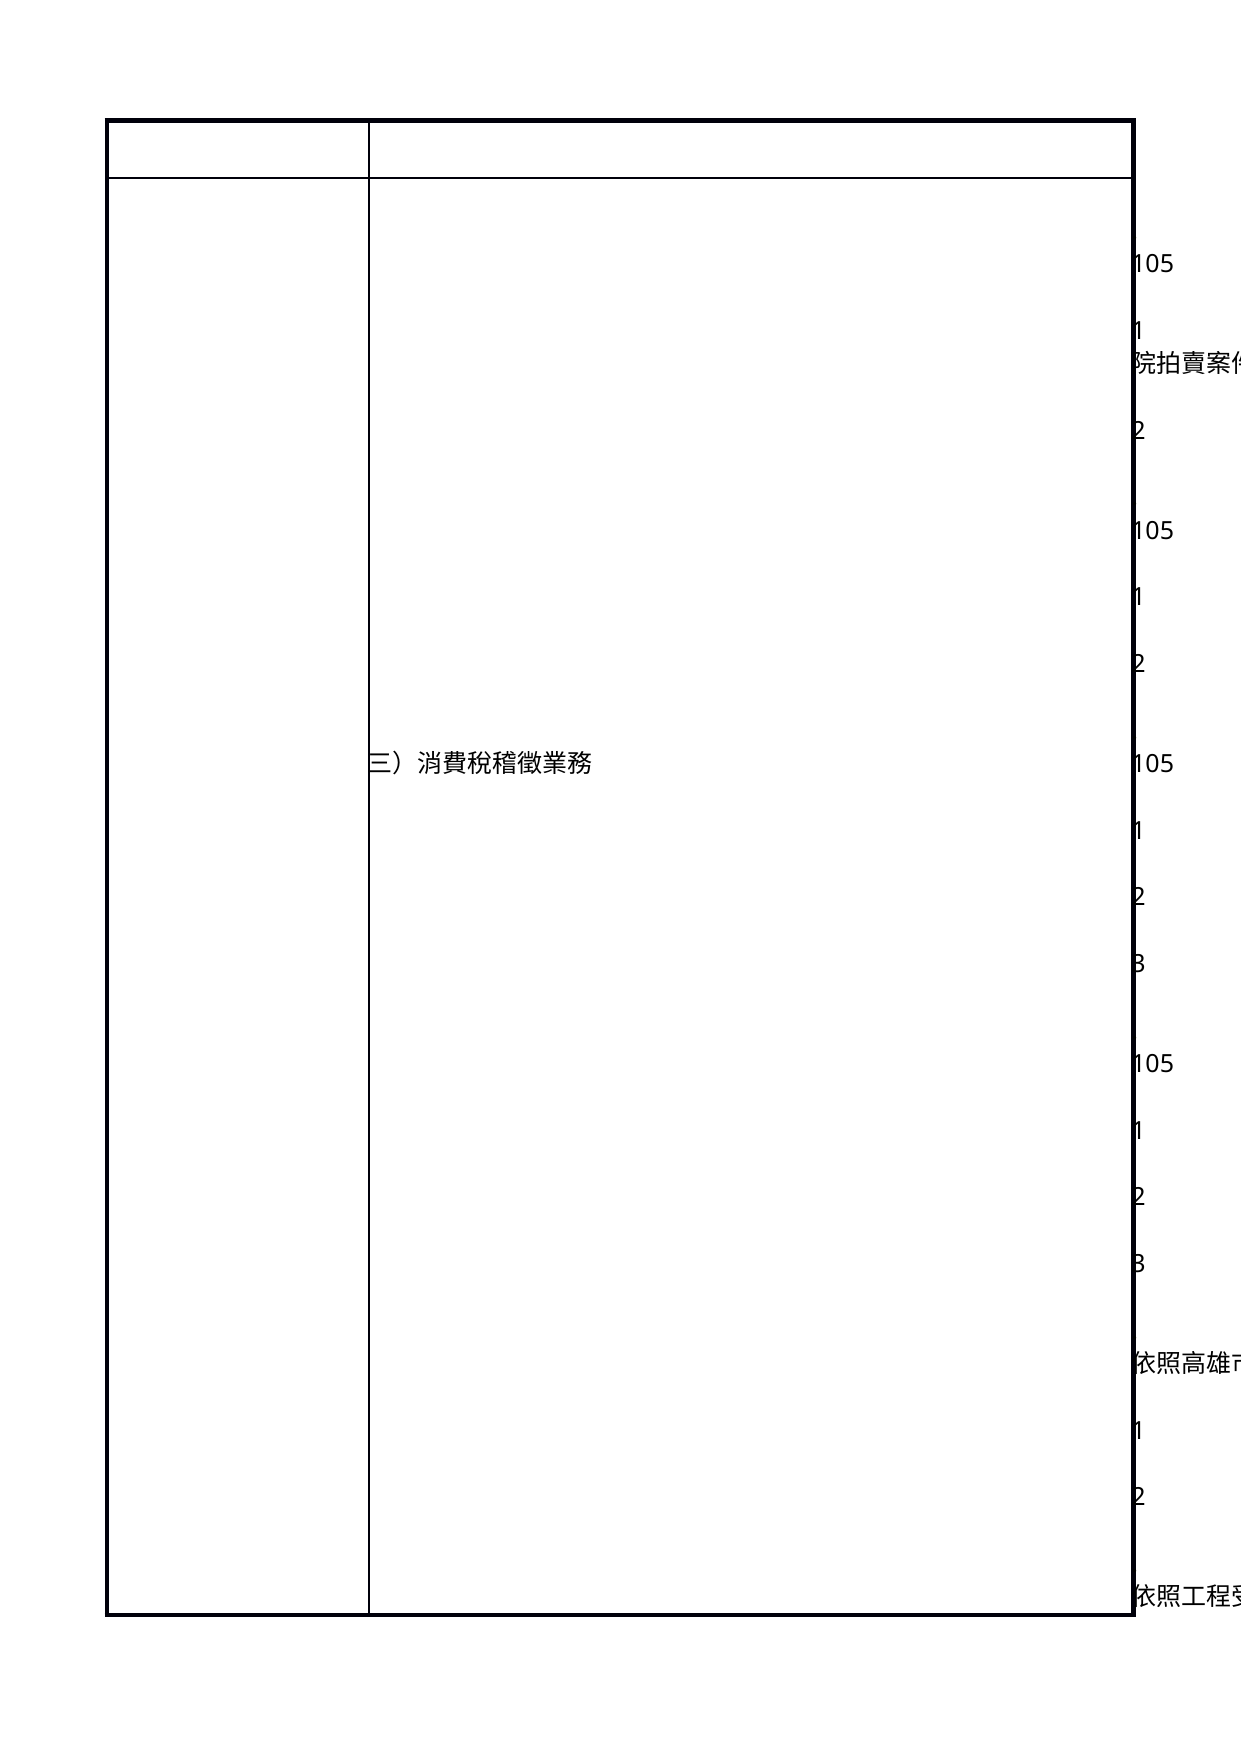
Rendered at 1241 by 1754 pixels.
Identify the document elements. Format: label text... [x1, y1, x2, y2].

table_cell 105年度歲入預算數為1,130.08億元，其中稅課收入687.57億元，非稅課收入201.28億元，補助收入241.23億元，粗估決算數1,140.78億元，預算達成率為100.95 %。稅課收入中，使用牌照稅、地價稅、土地增值稅、房屋稅、遺產及贈與稅等各項歲入，執行率均逾100%，非稅課收入之罰款及賠償收入、規費收入亦達預算目標，各項自有歲入財源尚能依預算數穩定籌措，支應市政建設所需。 1.在歲入方面加強督促機關各項收入繳庫事宜，歲出方面嚴格審查各項經費支出並確實執行。 2.每年訂定「高雄市政府開源節流措施」年度作業計畫，經本府秘書長擔任召集人之專案小組會議通過後，由各機關積極執行，每半年並追蹤執行成果，且依「高雄市政府推動開源節流措施獎勵要點」予以考核獎勵，期能透過各項開源節流措施推動，達到改善本市財政之目標。105年度1-6月可量化項目執行績效約計88.37億元，分別為開源76.36億元及節流12.01億元。 督導各機關將各項收入，依照規定繳庫，減輕市庫利息負擔外，並依「高雄市政府各機關爭取中央補助款績效考核獎懲要點」及「高雄市政府行政罰鍰作業及考核要點」，督促各機關積極爭取中央補助及落實公權力之執行，加強各項行政罰鍰之催繳，以增加市庫收入。 督導各機關確實依「高雄市政府收入憑證使用管理要點」規定辦理，並辦理就地查訪作業，查訪機關如刑警大隊、動保處、衛生局及消防局等機關，針對各機關自我檢核及查訪後未符規定之項目，亦函請機關儘速檢討與改善。 積極注意市場利率走勢，適時透過利率協商機制、高利率借款轉換低利率借款等方式增加舉新還舊作業，以取得較低利率之借款，節省債息負擔。另積極觀察每日市庫餘絀，建立大額支付及時通報機制，以加強市庫現金調度管理，及協助本府各機關辦理借款詢價，強化財務效能，節省債息負擔。105年度共計節省利息約2.32億元。 高雄銀行105年度盈餘預算數為6.8億元，截至105年12月底累計稅前盈餘為6.91億元(達成率101.62％)，促請本府公股股權代表續督導該行再積極拓展授信業務，調整授信資產組合、力求存款結構改善，降低資金成本、推展財務管理，盡早規畫專業人力評估，加強從業人員訓練、增加無風險之手續費收入、加速催理不良債權、撙節各項費用支出及強化員工服務品質，提升生產力，追求整體獲利再攀升。 1.督導動產質借所以低利率提供市民短期融通資金，並以服務為宗旨，依照相關法令辦理質借業務，現行質借放款利率為月息0.9％。 2.截至105年12月底止，總收質人次3萬7,500人，收質件數11萬1,163件，總貸放金額為12.44億元。 1.本市第三信用合作社均依照章程規定，定期召開理、監事、社務會議暨社員代表大會，聽取各項工作報告、業務報告，審議各項提案。 2.人事升遷任用確實依照人事管理規則規定辦理，並督促加強員工職前及在職訓練。 3.督促建立各項制度，加強社員合作教育及增進社員福利。 1.本市第三信用合作社存放款及代理業務均依規定辦理，經金融監督管理委員會檢查之經營缺失事項，除監督檢討改善並予追蹤考核。 2.每月依據業務報告分析經營狀況，督導改善。 3.本年度派員查核第三信用合作社本、分社共5家變現性資產，尚未發現重大違失情形。 4.督導信用合作社於努力拓展業務外，並配合政府政策提高備抵呆帳提撥率、積極轉銷呆帳，105年度逾放比率已有逐年下降之情形。 督導本市第三信用合作社辦理增股，充實自有資金，輔導監事會監察各項開支，糾正不當開支，並加強稽核，防範舞弊之發生及開源節流改善財務結構。 1.督導農、漁會信用部依據政府金融法規辦理信用業務，並追蹤金檢缺失改善情形。另配合農業局及海洋局辦理年度考核。 2.督導農、漁會信用部積極清理逾期放款，加強催收提升經營體質，截至105年12月31日止本市農漁會逾放情形較104年同期合計減少4.47億元，105年度逾放比率持續改善。 3.105年度行政院農業委員會第10屆農金獎，本府輔導之農漁會信用部計有4家農漁會分別獲得優等獎及入圍佳作等獎項之肯定，本屆共308家農漁會報名參選。 4.本年度派員查核農漁會共計33家(本部17家、分部16家)變現性資產，未發現重大違失情形，並督導其確實辦理缺失改善後彙報行政院農業委員會農業金融局。 105年1月1日起，本市稅捐稽徵處將原委託高雄區監理所及其所轄旗山監理站辦理之使用牌照稅徵收工作，收回自行辦理。牌照稅全面自徵後，市府無需支付代徵費用予監理機關，節省稽徵經費。稅捐處於本市各監理所、站均派駐人員，利用據點延伸，提供民眾多元稅務服務。 105年10月12日本市稅捐稽徵處進行分處調整，提供更好的稅務服務，並使有限行政資源發揮最大效益。新成立「大寮分處」，就近服務大寮區及林園區民眾。整併「新興分處」與「苓雅分處」為「新興分處」，維持服務品質不變。 本市105年度市稅預算數354億4,200萬元；截至105年12月底止實徵淨額累計數413億5,910萬6仟元，達成率116.7％。 督導本市稅捐處積極加強清理欠稅，截至105年12月底止清理欠稅累計徵起6.79億元。 1.依據本府105年度菸酒查緝抽檢計畫，應抽檢菸酒製造業、進口業、批發買賣業、販賣或使用未變性酒精業者共839家，實際抽檢業者逾839家，執行率100%。 2.105年查獲涉嫌違反菸酒管理法案件共283件，查扣違規酒品累計為35萬6,847公升，市值為942萬7,420元；查扣違規菸品部分累計378萬4,165包，市值為1億7,400萬5,600元，查獲違規菸酒品成績均名列全國第一名。 3.105年菸酒專案查緝績效如下： （1）配合財政部春節前私劣菸酒專案查緝，經評定查獲私劣菸品績效全國第3名。 （2）配合財政部春節前私劣菸酒專案查緝，經評定查獲私劣酒品績效全國第3名。 （3）配合財政部第1次不定期私劣菸酒專案查緝，經評定查獲私劣菸品績效全國第1名。 （4）配合財政部第1次不定期私劣菸酒專案查緝，經評定查獲私劣酒品績效全國第1名。 （5）配合財政部端午節前私劣菸酒專案查緝，經評定查獲私劣菸品績效全國第1名。 （6）配合財政部中秋節前私劣菸酒專案查緝，經評定查獲私劣菸品績效全國第1名。 （7）配合財政部中秋節前私劣菸酒專案查緝，經評定查獲私劣酒品績效全國第1名。 （8）配合財政部第2次不定期私劣菸酒專案查緝，經評定查獲私劣菸品績效全國第3名。 （9）配合財政部第2次不定期私劣菸酒專案查緝，經評定查獲私劣酒品績效全國第1名。 1.動態方面 （1）執行民眾法令宣導（22場次）、業者法令宣導（202場次）合計宣導場次為224場次，人數約70,000人，主動積極規劃朝多元化方式進行，如邀請藝文團體與弱勢團體表演及結合體育活動，於宣導活動中融入文化、關懷及慈善公益表演，以提昇宣導效果。 (2) 積極配合市府各機關舉辦之各項大型市政宣導活動，如結合地政局舉辦「2016土地開發成果暨行銷標售地音樂會」、體育處舉辦「2016MIZUNO國際馬拉松活動」、「2016高雄愛河端午嘉年華暨龍舟錦標賽」暨愛河周邊系列宣導活動、國稅局鳳山及高雄分局舉辦「防制菸品逃漏稅活動」及夢時代跨年活動，以透過書面文宣、大型看板版面、印製宣導標語、前往現場設攤及現場掃描QR CODE進入菸酒教育宣導網等方式宣導菸酒法令。 (3) 為擴大宣導面向，結合財政部、弱勢團體「崇光樂集」及港都電台，舉辦「2016統一發票盃高雄場路跑活動」、「愛心滿載幸福高雄音樂會暨菸酒法令宣導活動」及「港都達人秀」等宣導活動，於會場中提供宣導品供民眾以發票兌換，所得發票亦全數捐贈公益團體，促進民眾對菸酒法令了解之餘，增進民眾關懷公益照顧弱勢，廣獲民眾熱烈參與迴響。 2.靜態方面 （1）賡續結合本府交通局利用本市公車候車亭製作廣告宣導看板及本府環保局利用本市各區清潔隊車輛懸掛宣導標語之紅布條，強化民眾對菸酒法令認知及配合財政部宣導最新菸酒法令。 （2）委託港都及正聲廣播電台製播菸酒法令宣導內容，針對不同族群擴大宣導呼籲民眾勿購買低價或來路不明之酒品，另不得販賣私劣菸品及網路上不得販售酒品亦為宣導重點。 （3）委託自由時報、聯合報、台灣新生報、中華民曆及台灣導報刊載「飲酒勿開車」、「未滿18歲者，禁止飲酒」及「本場所不販賣酒予未滿18歲者」之警示圖文等相關菸酒管理法令之宣導廣告。 (4) 委託於卓越、2016海峽兩岸宗教寺廟巡禮等雜誌刊載私劣菸酒查緝績效，加深民眾瞭解財政局私劣菸酒業務與宣導情形。 (5) 為提昇民眾對菸酒法令的認知，利用高雄捷運站內LED電視、本市各有線電視公司及財政局所屬稅捐處跑馬燈播放相關菸酒管理法令之宣導，並製作宣導立牌及摺頁分別置放於財政局所屬稅捐處及動產質借所向往來洽公民眾宣導，以擴大宣導效益。 105年度辦理9次銷毀已判決（裁處）之沒收、沒入(含以前年度查獲)物品，總計銷毀菸品427萬5,141包及酒品1萬9,278.690公升。 高雄縣縣有及鄉鎮有之市有土地，屬非都市計畫土地甚多，因土地未編定使用分區及使用地類別，暫無法指定管理機關，已依地政局提供之地籍資料，逐筆釐清使用分區後，目前已指定465筆業務權責單位管理，尚未指定部分將賡續清理。 1.除輔導各機關學校全面使用「高雄市市有財產管理資訊系統」外，為更簡化作業程序，強化其功能及運用，賡續完成系統改版作業，進而創造公有財產管理效能。 2.依據「高雄市政府市有財產管理情形檢核計畫」，除督導市府571個機關學校，確實自行辦理檢核外，並對檢核結果逐一書面審核，經審查有待輔導之機關，列入實地檢查對象，以健全其管理效能。 3.105年度依財產使用、收益、維護等8大項檢查項目進行實地業務檢查，並邀集鄰近機關學校就近參與觀摩，財產業務及學校閒置空間實地訪查計45個機關學校，參與財產檢查觀摩共計60所學校，府外撥用機關9個(土地計249筆、建物1筆)，藉由實地訪查及觀摩輔導、共同檢討之乘數效果，達到提升財產檢查效益，強化公有財產管理效能之目的。 4.辦理財產管理教育訓練（業務講習及資訊系統操作），總計受訓人數約1,200人，增進財產管理人員財產管理知能與常識，並提昇財產使用效能。 輔導各機關善加利用「高雄市政府戀舊拍賣網」交易（換）平台，以促進資源再利用，並增裕市庫收入。截至105年12月31日止，使用本網站計425個機關，共計拍賣4,271項物件，總金額約763萬6仟餘元。 本市104年底受行政院公共工程委員會列管閒置案件計8件，除積極輔導被列管機關訂定活化計畫，督促確實執行定期檢討外，並協助媒合或調配及解決所面臨困境，截至105年12月底止，本年度列管案件活化解管3件(活化達成率為37.5%)。 為提升公有房地有效合理利用，避免閒置浪費，已訂定「高雄市市有閒置及低度利用房地清理利用計畫」，明確定義清理標的、認定標準、清理方式、處理作業、監督列管等，並建置「高雄市政府空間再利用資訊整合平台」，於財政局官網(http://finance2.kcg.gov.tw/)，透過平台媒合，以加速推動市政建設，減少財政支出，增裕市庫收入，帶動經濟繁榮。 1.已出租市有非公用土地或畸零地予以讓售。 2.105年度總計出售5億7,849萬元。 105年度房租收入7萬3,690元。 105年度土地租金收入1億2,918萬元。 105年度違約金收入195萬元。 追收被占用市有非公用土地使用補償金，105年使用補償金收入8,291萬元。 財政局經管之市有非公用不動產，面積1,650平方公尺內得以出售之部分，完成處分程序後辦理標售，105年度計辦理7次公開標售，收入12.33億元。 105年辦理4次市有非公用房地標租作業，年租金收入350萬元。 1.105年辦理捷運凹子底商業區土地及小港臨海工業區土地等2案招標設定地上權案。 2.捷運凹子底商業區設定地上權權利金底價78億餘元，於105年9月30開標無人投標而流標，將檢討招標條件後擇期再次公告招標。 3.小港臨海工業區內二橋段1343地號設定地上權權利金底價6.7億餘元，存續期間50年，於105年12月28開標結果以權利金總價8億8千萬元整標脫。 1.提供交通局借用開闢為臨時停車場計50筆，面積約2.34公頃。 2.提供區公所借用辦理綠美化計70筆，面積3.58公頃。 1.嚴格控制預算，促使庫款靈活調度： (1)建立各機關（工作計畫）歲出分配預算餘額資料檔，作為辦理支付之依據。 (2)市庫代理銀行將各機關學校收入繳款資料（保管金繳款書19,727件、特種基金繳款書93,462件）、支出收回資料9,956件，匯入電子支付作業系統，作為辦理支付之依據。 (3)編製各類支付報表，提供上級決策參考。 2.加強支付資料審核，確保庫款安全，提供正確、迅速付款服務： (1)複核、簽放各機關學校付款支付資料250,193件。 (2)複核各機關學校轉帳資料3,745件、移轉資料18件。 (3)本年度支付淨額計402,127,626,655元。 (4)提供支付資訊予各機關學校隨時查詢核對。 3.輔導特種基金「產業園區開發管理基金」及「住宅基金」納入集中支付，以利庫款調度並節省市庫利息支出。 4.持續列管各機關學校特種基金及保管金專戶餘額，確保各機關學校確實依相關規定執行納入集中支付作業，經調查後輔導旗山區公所等6個機關將保管金專戶存管款項繳入市庫存款戶保管金科目共1.2億元，及「城鄉發展及都市更新基金」、「永續綠建築經營基金」將各該特種基金活期存款專戶存管款項繳入市庫存款戶特種基金科目共10.36億元。 5.函請各機關學校依「高雄市政府出納業務內部控制制度共通性作業範例」，製作額定及撥還零用金之支付資料全面採通匯存帳方式，以提高該通匯存帳支付比率，及免除各機關學校須至高雄銀行公庫部領取市庫支票繁務。截至12月底止（實施6個月餘）通匯存帳付款比率已由去年底94.87％提升至97.26％，增加2.39％。 全年支付筆數366,569筆，簽發市庫支票10,498張，其中領回轉發支票9,247張，自領支票703張，郵寄支票36張及存帳支票512張。 配合公務預算之預算會計系統106年度起採用行政院主計總處縣市預算會計系統，修正本市支付系統並執行雙軌測試，順利無縫接軌上線。 不定期查核市庫代理銀行受託辦理部分支付業務情形。查核簽發市庫支票辦理情形4次，另查核電子支付作業系統安全控管4次。 辦理逾5年未兌市庫支票繳庫事宜。依高雄市市庫集中支付電子作業處理要點第20點規定，辦理逾5年未兌市庫支票繳庫，共繳納11,080元。 新訂「高雄市政府專戶及保管品管理辦法」於105年5月28日以府令刊登市府公報發布施行，並分別以府函送行政院備查及本市議會查照。 6.各機關學校專戶辦理情形： (1)配合財政部之地方政府財政業務輔導方案，並加強市府各機關學校專戶之管理，業於105年5月5日函請各機關學校，其所屬專戶處於靜止狀態達二年以上者，請速辦理結清銷戶。 (2)完成各機關學校專戶清查作業，據以分類管理專戶，辦理專戶銷戶30戶、合併4戶，並清查2年期間未進出專戶20戶，輔導機關學校辦理銷戶，並依據簽請鈞長鑒核各種專戶處理原則，區分為列管及備查專戶，截至105年底止列管專戶總計為865個。 7.推動採購卡，簡化支付流程： (1)本府業與高雄銀行簽訂合作辦理103年至107年6月政府網路採購卡業務契約，並函文各機關學校向高雄銀行申辦網路採購卡，提升採購業務行政效率並節省作業經費。 (2)為提升採購卡及網路採購卡使用效益，研擬相關宣導及獎勵措施，函文各機關學校配合推行辦理。 (3)各機關105年度實體卡刷卡金額為14.35億元，網路採購卡刷卡金額為612萬元。 8.依「高雄市政府及所屬機關強化內部控制實施方案」研訂「出納業務內部控制制度共通性作業範例」，5月份函文提供各機關修訂出納業務內部控制制度時參採。 截至105年底止本府公債總額440.5億元，106年度繼續透過債務基金支付各期公債還本付息之手續費。 透過債務基金按期支付銀行借款及公債之利息。 依賒借收入貸款金額及利率辦理利息支付手續。 支付調節庫款收支借款利息計0.95億元。 各項借款及公債均依規定辦理到期借款之償還。 1.設置全功能服務櫃台，提供單一窗口一次到位服務。 （1）全功能櫃台提供148項一處收件全程服務(含24項跨機關服務)，72項免填申請書表。 （2）結合電子簽名系統，全程作業電子化，民眾申辦快速又方便，且個資保密性更佳。 （3）提供網路申報增值稅、契稅之民眾就近跨區收件及查欠服務，省時省力，計15,508件。 2.提供智慧型手機瀏覽節稅、申辦案件進度查詢等功能。 3.辦理洽公民眾意見滿意度調查，有效回收1,229份，滿意度87.2%，並據以精進服務品質。 4.利用跨機關的服務聯盟，延伸服務據點。 （1）為服務偏遠地區民眾洽公，與15個戶所合作，提供ND視訊服務，計27,367件。 （2）與澎湖、金門及連江縣等共同合作，為居住於臺灣的離島民眾提供申請、視訊、代收代轉等跨海服務，計103件。 5.提升網路服務功能，以網路代替馬路。 （1）篩選符合稅捐減免條件案件，直接套印資料至申請書並寄予納稅人。納稅人透過電腦、智慧型手機等管道進入線上回復平台確認，無須郵寄或臨櫃申請，快速又便利。 （2）為讓使用者便利，增加線上申辦案件附件上傳格式、表單整併及欄位簡化、增加下拉式選單，計4,547件。 （3）提供行動條碼QRcode線上繳稅服務。 （4）建置RWD響應式網頁，大幅提升為民服務品質。 6.辦理4場次為民服務訓練，以提升服務品質。 7.訂定多元化之租稅教育及宣導活動計畫，以建立租稅共識。 （1）舉辦租稅教育與宣導共483場次，募集發票370,576張。 不定期舉辦租稅宣導，增進徵納雙方和諧關係。 A.結合市府各局處及高雄國稅局活動，舉如「大寮紅豆節」、「大崗山蜂蜜文化節」、「統一發票盃路跑」辦理租稅宣導。 B.結合各區公所、圖書館、里辦公室，辦理「感恩母親節」、「重陽節聯歡」租稅宣導。 辦理無實體電子發票推廣，培養市民減碳愛地球概念 A.官網建置手機條碼專頁，並受理線上申辦；另結合公私團體辦理電子發票說明暨申辦會，計21場次。 B.利用多元媒體推廣無實體電子捐贈，募集78,469張。 舉辦租稅教育講習，宣導租稅法令並解答市民各項稅務疑義 A.結合高雄國稅局、各專業工(公)會、機關團體舉辦租稅講座。 B.對一般市民舉辦「租稅行動教室」客製化課程。 （2）利用電視台、電台、新聞紙、入口網站、FB、LED、LCD看板等，密集宣傳稅務訊息。 （3）加強新頒稅務法令之新聞發布計527件，見報1,250件。 8.新增大寮分處及新興、苓雅分處整併，以平衡稽徵人力，提升為民服務品質。 1.徵收地價稅 105年預算數99.5億元，實徵淨額130.72億元，超徵31.22億元，預算達成率131.4%；較104年實徵淨額94.64億元，增加36.08億元，正成長38.1%。 （1）105年適逢重新規定地價，本市平均調漲32.52%，致105年正期開徵查定數較104年查定數94.42億元，增加36.82億元，正成長39%。 （2）積極執行年度地價稅稅籍清查工作，全年清查作業增加稅收約2.3億元，並獲得全國甲組稅處稅籍清查工作成績第一名。 2.徵收土地增值稅 105年預算數69.3億元，實徵淨額88.72億元，超徵19.42億元，預算達成率128%；較104年實徵淨額78.36億元，增加10.36億元，正成長13.2%。 （1）本市近3年公告現值調幅10.42%、15.17%、6.91%，105年現值調幅不高，且房市交易量縮減(105年1-12月累積申報件數較去年減少12%)，稅收卻逆勢成長，因本年大額(1,000萬元以上)以上案件稅收大幅增加及加強掌控法院拍賣案件之稅額分配繳納情形。 （2）105年度大額(1,000萬元以上)案件稅收較去年同期增加 18.07億元，內含法拍案件4.17億元。 3.徵收契稅 105年預算數17.65億元，實徵淨額17.11億元，短徵0.54億元，預算達成率96.9%；較104年實徵淨額18.28億元，減少1.17億元，負成長6.4%。 （1）房市受整體經濟持續低迷、房地合一新制上路及市場累積過多餘屋等因素影響，致交易量仍無大幅回升的條件，仍呈現量縮現象，致實徵淨額負成長。 （2）加強建物中途變更起造人名義案件之管制及查核，防杜逃漏。 4.徵收房屋稅 105年預算數88.85億元，實徵淨額95.02億元，超徵6.17億元，預算達成率106.9%；較104年實徵淨額89.63億元，增加5.39億元，正成長6.0%。 （1）因103年7月1日以後新、增、改建完成之建物適用調升之標準單價，致105年正期開徵查定數較104年查定數87.29億元，大幅增加4.73億元，暨戮力執行房屋稅稅籍及使用情形清查工作，實徵淨額較上年度成長6.0%。 （2）積極執行年度房屋稅開徵及催徵工作，105年徵起金額91.55億元；徵起率達99.29%，均較104年成長並創同期新高。 （3）執行105年度房屋稅稅籍及使用情形清查工作計畫，全年增加稅收計1.95億元，，並獲得全國甲組稅處稅籍清查工作成績第一名。 5.徵收印花稅 105年預算數8.87億元，實徵淨額8.72億元，短徵0.15億元，預算達成率98.4%；較104年實徵淨額9.77億元，減少1.05億元，負成長10.7%。 （1）執行「印花稅應稅憑證檢查作業計畫」，積極加強檢查工作，以達課稅公平，並落實執行印花稅應稅憑證總檢查，計查核1,554家，自動補報繳稅額1億7,303萬元。 （2）因受整體經濟狀況不佳之影響致房市交易量萎縮仍未大幅回升及無大型公共工程影響，因此累計實徵淨額較上年同期減少。 （3）為擴大稅源，按日至政府電子採購網列印決標公告資料，主動寄發繳款書，並輔導以開立大額繳款書及彙總繳納方式取代貼用印花稅票，積極掌握稅源。 6.徵收土石採取景觀維護特別稅 依照高雄市土石採取景觀維護特別稅徵收條例規定，辦理土石採取景觀維護特別稅稽徵工作，105年預算數0.7億元，實徵淨額0.52億元，短徵0.18億元，預算達成率74.9%。 （1）土石採取景觀維護特別稅須仰賴通報機關之標售案件開徵，通報數量與預估數量相近，惟課稅標準約40%低於30元，因此實徵淨額較預算數短徵。 （2）持續加強與經濟部第六河川局、第七河川局、南區水資源局及本府水利局聯繫，及時掌握稅源。 7.工程受益費 依照工程受益費徵收條例暨其施行細則規定，辦理工程受益費稽徵工作，105年實徵淨額為16.03萬元。 1.徵收使用牌照稅 105年預算數67.5億元，實徵淨額70.78億元，超徵3.28億元，預算達成率104.8%；較104年實徵淨額69.46億元，增加1.31億元，正成長1.9%。 （1）辦理車輛稅籍資料與監理所車籍資料互相勾稽，以落實釐正稅籍，加強清查欠稅人戶籍地址，若查得新址，即予更正投遞住所。 （2）開徵後未依限繳納者，先以明信片提醒繳納，次以雙掛號取證，逾滯納期仍未繳納者即移送強制執行，計34,208件。 （3）利用全國停車格停車收費電子檔及交通違規資料，查獲本市未稅及無牌使用公共道路車輛，裁罰6,990件，補稅8,397萬元，裁處罰鍰3,924萬元。 （4）對於身心障礙車輛免稅案件，勾稽戶政及社政交查之異常資料分批逐筆詳查，補徵4,987件，補徵稅額2,453萬元。 （5）105年1月1日起使用牌照稅業務全面收回自徵，除節省代徵經費約2,700萬元，撙節財政預算外，在服務層面上，齊一徵收制度，提升服務品質，業務據點增加，提供跨區服務，跨稅加值服務，便利民眾洽公。 2.徵收娛樂稅 105年預算數2.05億元，實徵淨額1.98億元，短徵0.07億元。 （1）因104年有多場江蕙封麥演唱會之臨時公演；105年則無，全年度臨時公演徵起1,261萬元，較去年同期減少874萬元。 （2）本年度自動報繳家數計有62家，全年度徵起稅額6,333萬元，較去年同期稅收減少81萬元。 （3）本年8、9月份有連續風災，影響高爾夫球業，全年度徵起1,702萬元，較去年同期減少50萬元。 1.辦理稅款劃解 代收稅款處於代收稅款後，解繳公庫暫收稅款專戶。加強核對各代收稅款處逕繳市庫之繳款書。在外縣市繳款者，俟外縣市稅捐稽徵機關送交之轉匯清單與匯款轉移通知書核對無誤後，併本市稅款辦理劃解作業。 2.退稅納入電腦一貫作業 105年度辦理退稅共計52,298件，金額4.12億元。 3.欠稅清理 為加強防止新欠清理舊欠，訂定年度欠稅清理計畫確實執行，105年度計徵起舊欠7.53億元。 4.稅捐保全措施： （1）累計欠稅達10萬元以上案件，欠稅人查有財產者，即函請地政或監理機關辦理禁止處分登記。 （2）個人或營利事業欠稅額達到限制出境標準者，即陳報財政部轉請內政部入出國及移民署限制欠稅人出境。 5.執行憑證之管理與清查： 105年度執行憑證再移送行政執行分署強制執行，徵起稅款計10,620件，金額0.59億元。 6.欠稅移送執行 105年度滯納稅款及罰鍰案件移送強制執行共計102,887件，金額7.32億元，徵起50,275件，金額4.7億元。 7.配合行政執行署高雄分署執行 專責執行人員輪流派駐高雄分署，即時配合分署執行人員查調義務人相關課稅資料並現場提供義務人稅務諮詢，提升執行績效。與分署合作追查大額欠稅案件共44件，本年度計徵起1億3,884萬元。 8.參與債權分配 105年度法拍申報債權聲明參與分配案件計3,668件，金額12.86億元，全年度法拍獲分配稅款共計7.96億元。 1.實施電腦線上作業及查詢 （1）高雄市稅捐稽徵處各稅目（土地增值稅、契稅、房屋稅、地價稅、牌照稅、娛樂稅等）申報、開徵、過戶釐正作業，皆可跨全市各分處辦理及查詢，全功能櫃台服務計192,642件。 （2）跨國稅局查詢租賃或執行業務計43,250件。 （3）戶役政資訊系統連結介面查詢計474,712件。 （4）戶役政電子閘門系統查詢計2,368件。 （5）健保資料及勞保資料查詢計11,666件。 （6）查詢地政局地籍圖資資料計862,460件。 （7）每日提供高雄市稅收快報、退稅快報資料計3,173,445件及49,842件。 （8）查詢全國財產及綜合所得稅、營業稅等資料計340,255件及410,648件、180,685件。 （9）推展國家發展委員會e管家Plus，提供地方稅稅務訊息通知之服務，計6,734件。 (10)提供全國跨機關退稅、轉帳納稅、地價稅歷史等資料查詢及補發各稅繳款書、繳納證明及課稅明細表等資料計4,944件。 2.持續推展稅務自動化作業 （1）落實稅務業務資訊化，執行各稅異動、開徵、稅款解庫、銷號、欠稅、退稅、催繳、移送執行、徵收管理、會計等全面電腦化作業，維護稅務徵收各項作業，縮短處理時間，跨機關服務，提升行政作業效率，提供各項便捷為民服務。 （2）推展財政部稅務入口網路線上申辦及查詢作業計2,926件。 （3）推廣地方稅網路申報作業，舉辦租稅宣導活動，並於各大媒體宣傳及推廣，大幅提升網路使用率，總計105年度地方稅網路申報案件共319,558件。 （4）配合各稅繳款書條碼化作業，進行金融機構臨櫃代收條碼化繳款書金資流作業，加速稅款解庫、銷號速度。 （5）運用社會局每月提供之檔案，查核牌照稅免稅車輛檔計79,497件。 （6）推展「欠稅影像掃描移送執行整合系統」，提升欠稅作業效率。 （7）執行本市稅款劃解、解繳入庫、會計、統計等作業，提升資訊作業行政效率，提供高雄市民單一窗口查詢之便捷服務。 （8）配合財政部財政資訊中心「賦稅資訊系統整合再造更新整體實施計畫」地方稅建置委外服務案作業，負責房屋稅、徵銷中介、銷號系統、全國財產稅總歸戶、稅務權限及帳號管理等5系統，並召開年度新增修撰會議。 3.維護資通安全 （1）配合高雄市政府於105年度上、下半年辦理2次電子郵件社交工程演練，演練結果皆符合市府要求規定。 （2）105年度10、11月共辦理10場實體資安教育訓練課程，強化各級主管同仁資安觀念。為使資訊人員學習最新資安管理知識，高雄市稅捐稽徵處派員5名參加ISO 27001 LA:2013認證課程，皆取得主導稽核員證照。 （3）高雄市稅捐稽徵處重要關鍵主機定期進行弱點掃瞄，檢測並修補風險漏洞，並對對外服務系統做滲透測試，提升資安防護能力，阻絕不法入侵行為。 （4）依據ISMS(資訊安全管理系統)規定，落實資訊軟、硬體安全管制與維護，確保資料機密不外洩。105年度辦理2次資訊作業內部稽核及1次ISMS資訊安全內部稽核，並於年底通過SGS驗證公司之外部稽核，維持ISO27001:2013證書有效性。 （5）為使人員遇重大災害事件可及時回復正常服務，105年度辦理兩次營運持續演練，上半年為電力系統中斷回復，下半年為核心交換器異常處理，皆順利演練完成，以維護稅務資訊服務穩定運作。 4.辦理稅款銷號作業 （1）105年度完成繳款書銷號計3,180,610件。 （2）105年銷號異常案件處理計21,728件。 （3）105年度登錄高雄市無條碼繳款書計736件。 （4）代為處理外縣市稅款資料計26件。 5.辦公室自動化作業及資訊互動 （1）推動辦公室OA自動化，整合相關辦公室業務，落實無紙化政策，如財稅內網、公文線上簽核暨管理、公文影像暨檔案管理、電子簽核、電子公文收發、人事差假、薪資等系統，105年公文線上簽核總計213,971件，全機關線上簽核比率達90.79%。 （2）推廣財稅內網便利貼功能，強化資訊傳遞功能，提昇行政效率，促進ｅ化普及。 （3）推廣內網知識管理系統之應用，有利同仁熟悉各項稅務操作流程、資訊作業相關規定及充實專業知識。 （4）為強化無紙化作業之推廣，於各單位加裝掃描套件於網路影印機上，以簡化公文傳閱及減少影印保留之公文紙張。 （5）為落實資訊安全，於內、外網分別建立網路磁碟，提供同仁資料之存放及交換運用，以提升訊息傳遞之安全與效率。 1.審慎處理違章案件，以確保受處分人權益及維護租稅公平。 （1）違章案件均由審理人員充分審視違章證據，並依證據法則認定事實，依法審慎處理，以減少受處分人對違章裁罰疑慮及疏解訟源。105年度受理違章案件31,543件，已審理結案31,539件，辦結率達99.9%。 （2）對審理確定之違章案件均填具審查報告書及裁處書，層轉審核；另對於簡易違章案件，以裁處書兼代審查報告書，以提升行政效率。 （3）漏稅額在20萬元以上，應處罰鍰50萬元以上﹙使用牌照稅案件除外﹚之違章案件，均提送裁罰審議小組審議，並按審議決定製作裁處書。105年度提送裁罰審議小組審議案件計1件，已決議通過並作成裁罰處分。 2.加強違章罰鍰案件之送達催繳及移送行政執行分署強制執行，以提高罰鍰徵起績效。105年度違章罰鍰繳納件數計7,881件，罰鍰實徵數計38,304千元。 3.審慎辦理行政救濟案件，以維護納稅人權益。 （1）105年度受理復查案計141件，已作成復查決定書計102件（含104年受理結轉24件）。 （2）105年度提起訴願案計60件，提起行政訴訟案（含上訴審）計19件。 （3）復查案件經輔導溝通後，主動撤回復查申請者計30件。 4.妥慎受理、列管民眾檢舉逃漏稅案件。 （1）檢舉案件均由專人管制並以密件處理，檢舉人身分資料由專人登記密封後，再派由承辦人辦理查核，確保檢舉人之權益。 （2）105年度受理檢舉案件計159件，涉及其他機關應行辦理事項或屬國稅業務者，依規定通報或移送相關單位辦理者計156件，有關檢舉地方稅部分，均依相關規定辦理，且已將辦理結果函復檢舉人。 （3）105年度經檢舉而查獲違章漏稅者計35案，核定補徵稅額計2,953,736元及裁處罰鍰計1,501,008元。 [370, 179, 1131, 1612]
table_cell 壹、財務行政 一、財務管理 （一）切實掌握財源並予妥善運用，使各項市政建設能順利發展 （二）加強財務行政管理，嚴格控制支出，促使各項經費經濟有效使用 二、歲入管理 （一）加強稅外收入之管理，充裕庫收 （二）嚴密管理各項收入憑證，防止意外或不法情事發生 三、債務管理 辦理公債籌劃發行與還本付息業務 貳、稅務金融管理 一、一般金融管理 （一）高雄銀行公股股權管理 （二）動產質借所管理 二、基層金融管理 （一）信用合作社社務管理 （二）信用合作社業務管理 （三）信用合作社財務管理 （四）農、漁會信用部業務管理 三、稅務行政管理 (一)本市使用牌照稅全面收回由稅捐處自徵 (二)本市稅處成立大寮分處、整併新興與苓雅分處 (三)加強稽徵業務 (四)欠稅管理 參、菸酒管理 一、菸酒稽查業務 二、菸酒宣導業務 三、菸酒案件處理業務 肆、公用財產管理 一、賡續清理非都市計畫市有地，強化市有財產管理 二、健全市有財產管理，加強永續運用效能 三、賡續推動「高雄市政府戀舊拍賣網」，促進資源再利用，增裕市庫收入。 四、積極活化閒置公共設施，成績斐然 五、成立「高雄市政府空間再利用資訊整合平台」，提昇市有資產之運用效益 伍、非公用財產管理 一、讓售市有土地。 二、出租市有房地。 三、無權占用市有非公用財產收取使用補償金。 陸、非公用財產開發 一、市有非公用房地標售作業 二、市有非公用房地標租作業 三、市有非公用房地設定地上權作業 四、閒置空地出借設置停車場及辦理綠美化作業 柒、集中支付及市庫現金管理 一.支付作業管理 二.支付系統及市庫現金管理 捌、市債管理 玖、債務付息 一、支付債務利息 二、支付賒借收入利息 三、支付市庫調借款項利息 拾、債務還本 拾壹、稅捐稽徵與管理稅捐稽徵處 ㄧ、稅捐稽徵業務 （一）納稅業務 （二）財產稅稽徵及工程受益費稽徵業務 （三）消費稅稽徵業務 二、稅務管理 （一）稅務管理 （二）資訊作業 （三）違章審理、行政救濟及檢舉案件受理管制 [109, 179, 368, 1612]
table_header 重要施政項目 [109, 123, 368, 177]
table_header 執 行 成 果 與 效 益 [370, 123, 1131, 177]
